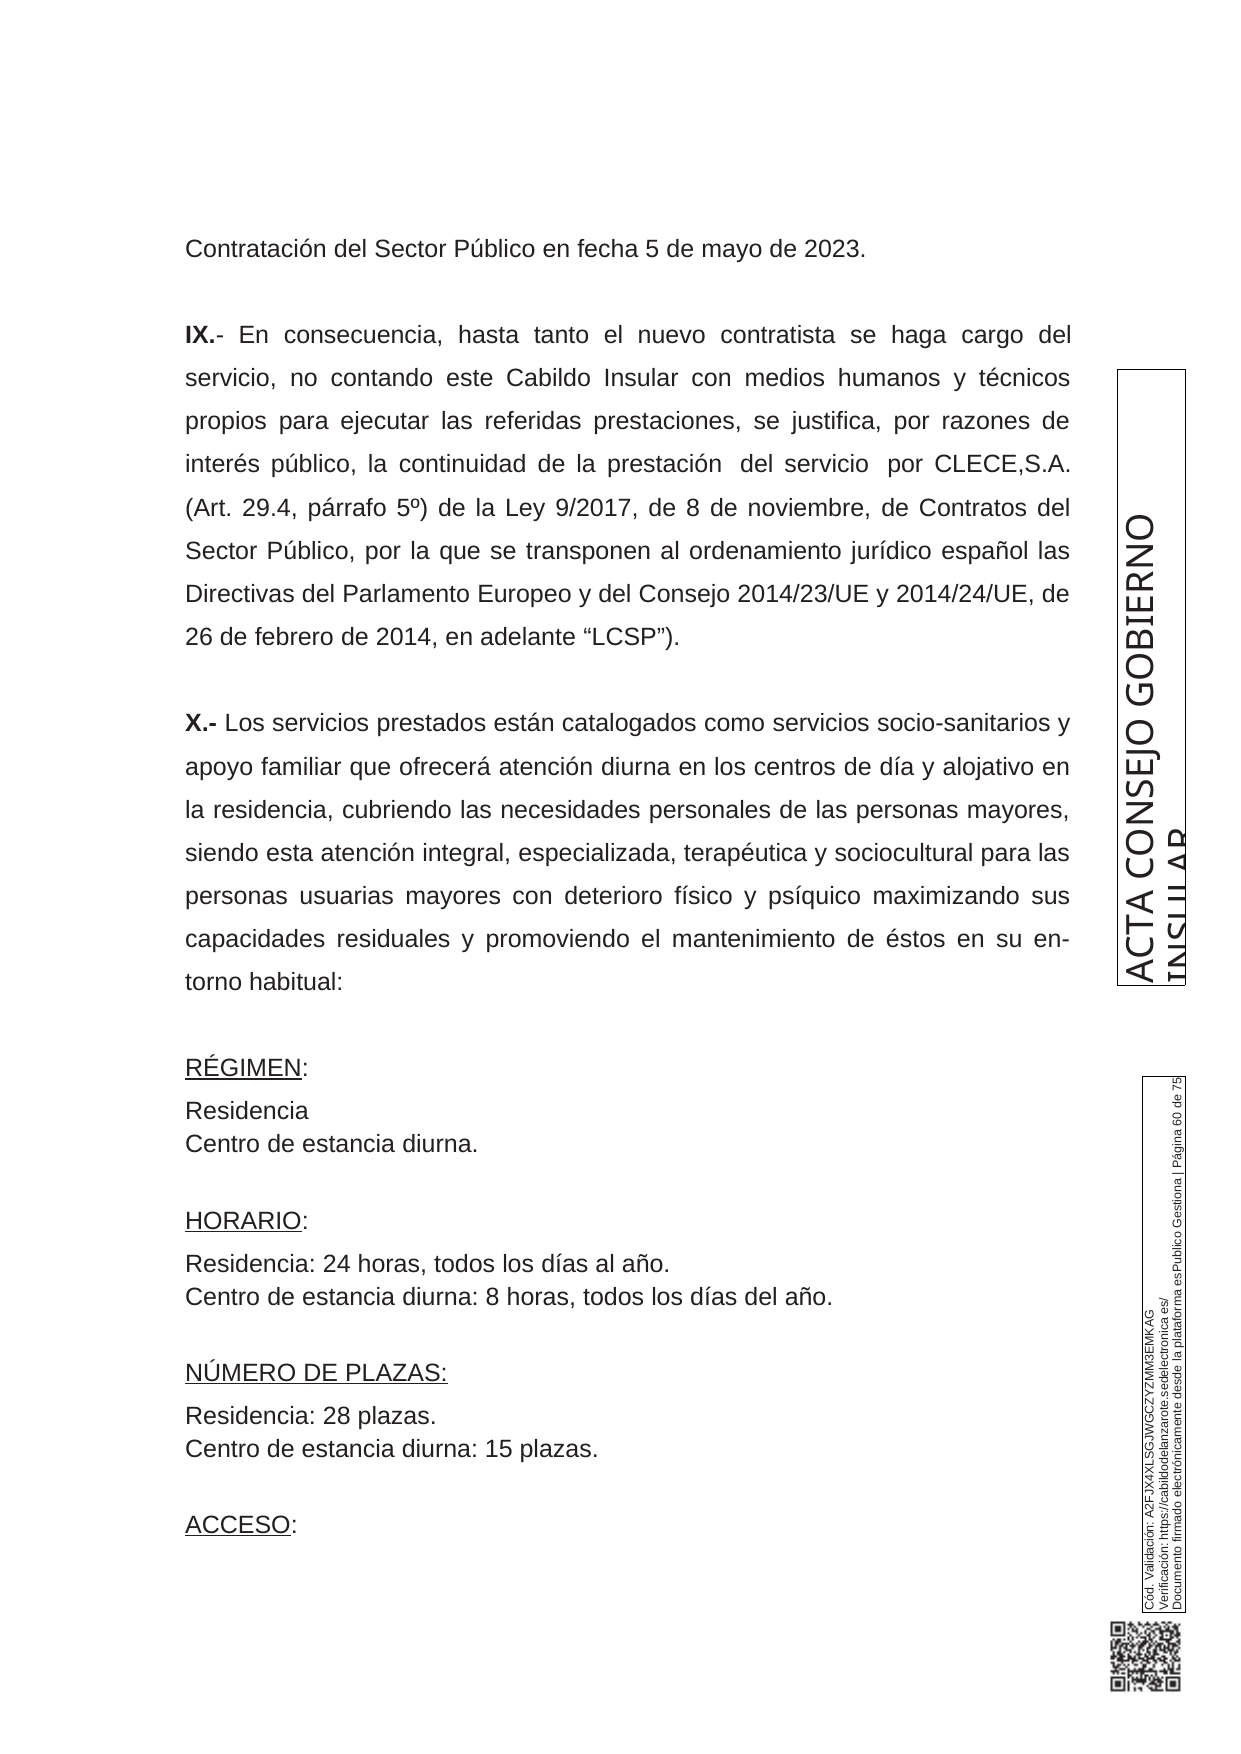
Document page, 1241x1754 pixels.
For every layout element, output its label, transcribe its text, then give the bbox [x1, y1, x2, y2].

picture [1109, 1620, 1183, 1694]
text Centro de estancia diurna: 15 plazas. ACCESO: [185, 1434, 601, 1539]
text Residencia: 24 horas, todos los días al año. [185, 1249, 1142, 1277]
text [1186, 1096, 1194, 1125]
text NÚMERO DE PLAZAS: [185, 1358, 1142, 1387]
text Verificación: https://cabildodelanzarote.sedelectronica es/ [1157, 1078, 1170, 1612]
text Documento firmado electrónicamente desde la plataforma esPublico Gestiona | Página 60 de 75 [1170, 1078, 1183, 1612]
text Centro de estancia diurna. [185, 1129, 1142, 1158]
text [1186, 1206, 1194, 1234]
text X.- Los servicios prestados están catalogados como servicios socio-sanitarios y apoyo familiar que ofrecerá atención diurna en los centros de día y alojativo en la residencia, cubriendo las necesidades personales de las personas mayores, siendo esta atención integral, especializada, terapéutica y sociocultural para las personas usuarias mayores con deterioro físico y psíquico maximizando sus capacidades residuales y promoviendo el mantenimiento de éstos en su en- torno habitual: [185, 708, 1072, 996]
text Residencia [185, 1096, 1142, 1125]
text HORARIO: [185, 1206, 1142, 1234]
text RÉGIMEN: [185, 1053, 1194, 1082]
text Centro de estancia diurna: 8 horas, todos los días del año. [185, 1282, 1142, 1310]
text ACTA CONSEJO GOBIERNO INSULAR [1118, 371, 1183, 985]
text IX.- En consecuencia, hasta tanto el nuevo contratista se haga cargo del servicio, no contando este Cabildo Insular con medios humanos y técnicos propios para ejecutar las referidas prestaciones, se justifica, por razones de interés público, la continuidad de la prestación del servicio por CLECE,S.A. (Art. 29.4, párrafo 5º) de la Ley 9/2017, de 8 de noviembre, de Contratos del Sector Público, por la que se transponen al ordenamiento jurídico español las Directivas del Parlamento Europeo y del Consejo 2014/23/UE y 2014/24/UE, de 26 de febrero de 2014, en adelante “LCSP”). [185, 320, 1072, 651]
text Cód. Validación: A2FJX4XLSGJWGCZYZMM3EMKAG [1143, 1078, 1156, 1612]
text Residencia: 28 plazas. [185, 1401, 1142, 1430]
text Contratación del Sector Público en fecha 5 de mayo de 2023. [185, 234, 1194, 262]
